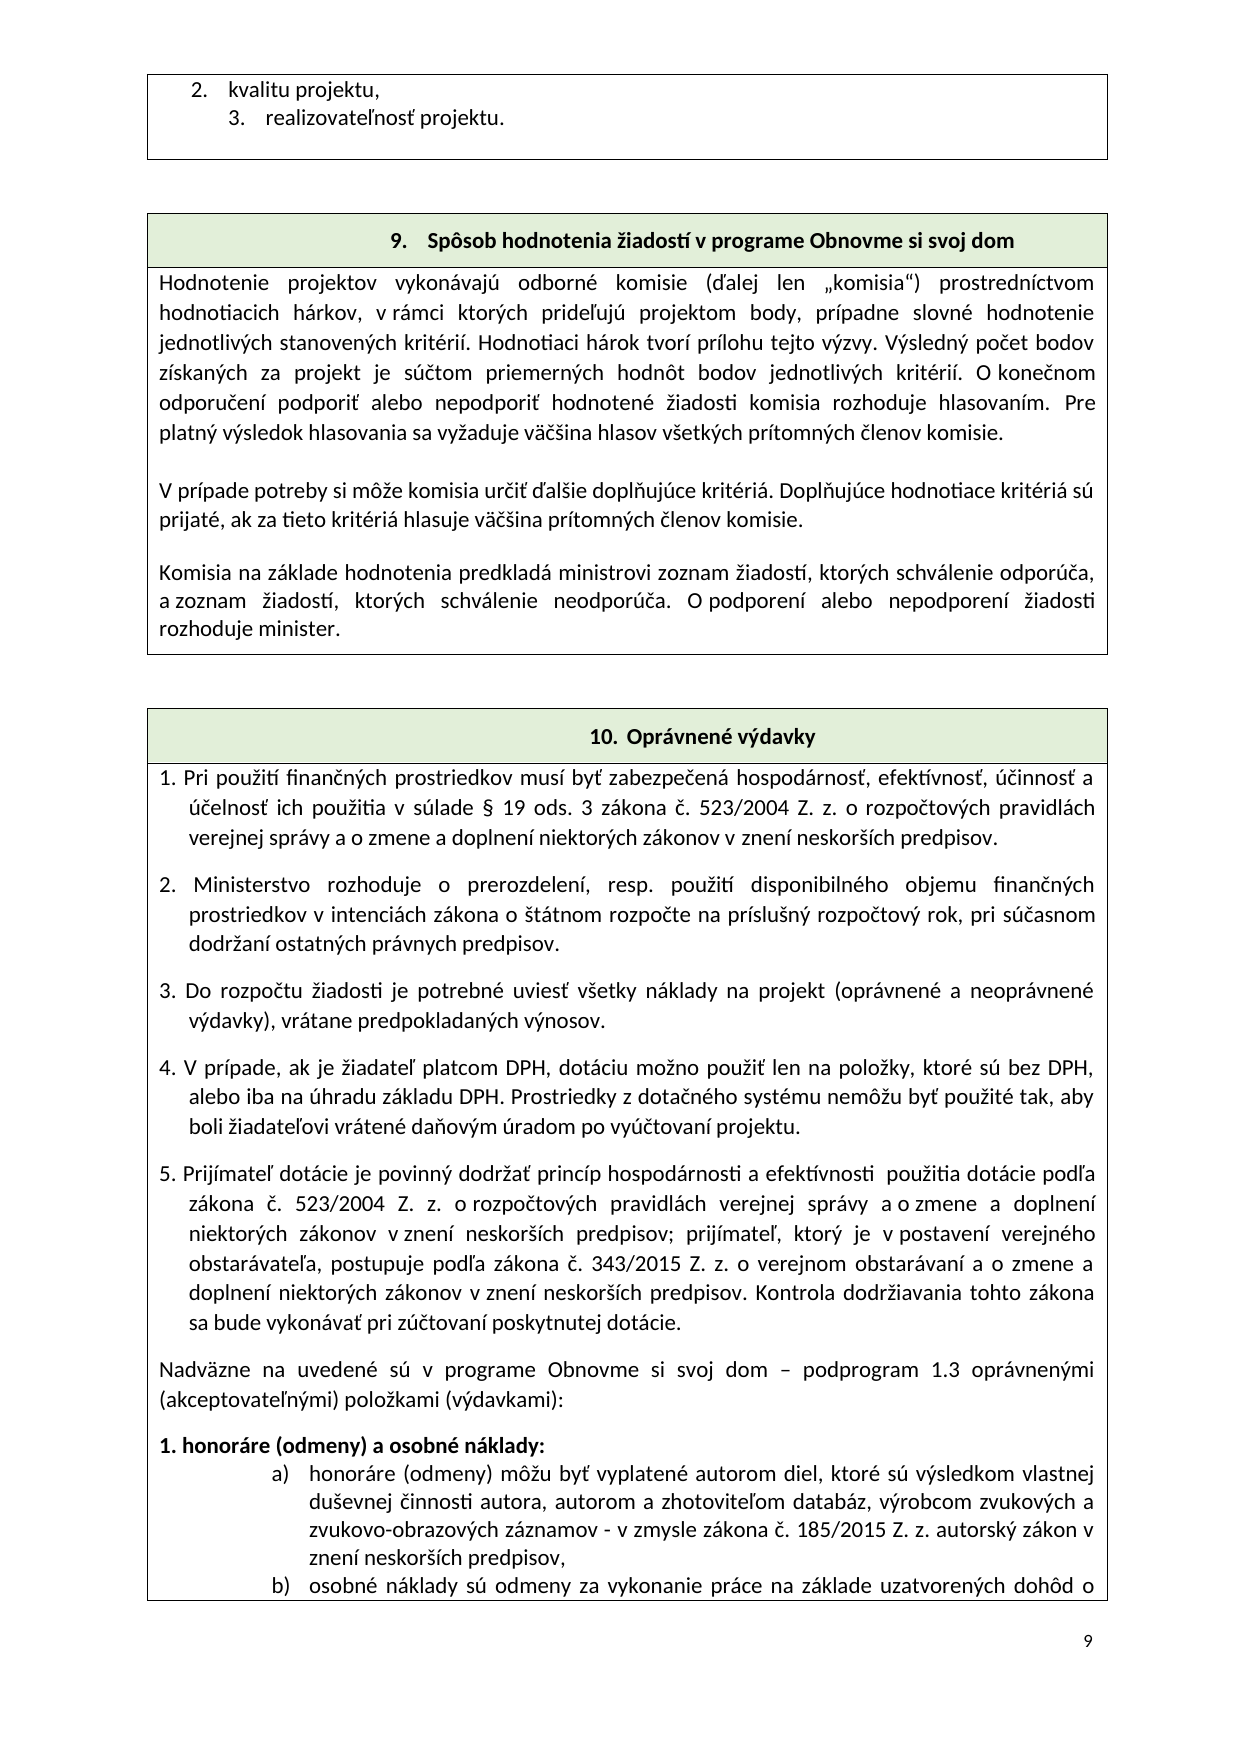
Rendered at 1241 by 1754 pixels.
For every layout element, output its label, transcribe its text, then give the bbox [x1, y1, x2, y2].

table_cell Odborné komisie menované ministrom kultúry hodnotia predložené žiadosti o dotáciu na základe hodnotiacich kritérií v hodnotiacom hárku. Hodnotiace kritériá sa stanovujú každoročne na základe kultúrnej politiky ministerstva a sú zverejňované súčasne s Výzvou na predkladanie žiadostí. Ide hlavne o: súlad projektu s prioritami príslušného podprogramu, kvalitu projektu, realizovateľnosť projektu. [148, 75, 1107, 159]
table_header Spôsob hodnotenia žiadostí v programe Obnovme si svoj dom [148, 214, 1107, 267]
table_cell Hodnotenie projektov vykonávajú odborné komisie (ďalej len „komisia“) prostredníctvom hodnotiacich hárkov, v rámci ktorých prideľujú projektom body, prípadne slovné hodnotenie jednotlivých stanovených kritérií. Hodnotiaci hárok tvorí prílohu tejto výzvy. Výsledný počet bodov získaných za projekt je súčtom priemerných hodnôt bodov jednotlivých kritérií. O konečnom odporučení podporiť alebo nepodporiť hodnotené žiadosti komisia rozhoduje hlasovaním. Pre platný výsledok hlasovania sa vyžaduje väčšina hlasov všetkých prítomných členov komisie. V prípade potreby si môže komisia určiť ďalšie doplňujúce kritériá. Doplňujúce hodnotiace kritériá sú prijaté, ak za tieto kritériá hlasuje väčšina prítomných členov komisie. Komisia na základe hodnotenia predkladá ministrovi zoznam žiadostí, ktorých schválenie odporúča, a zoznam žiadostí, ktorých schválenie neodporúča. O podporení alebo nepodporení žiadosti rozhoduje minister. [148, 268, 1107, 654]
table_header Oprávnené výdavky [148, 709, 1107, 762]
table_cell 1. Pri použití finančných prostriedkov musí byť zabezpečená hospodárnosť, efektívnosť, účinnosť a účelnosť ich použitia v súlade § 19 ods. 3 zákona č. 523/2004 Z. z. o rozpočtových pravidlách verejnej správy a o zmene a doplnení niektorých zákonov v znení neskorších predpisov. 2. Ministerstvo rozhoduje o prerozdelení, resp. použití disponibilného objemu finančných prostriedkov v intenciách zákona o štátnom rozpočte na príslušný rozpočtový rok, pri súčasnom dodržaní ostatných právnych predpisov. 3. Do rozpočtu žiadosti je potrebné uviesť všetky náklady na projekt (oprávnené a neoprávnené výdavky), vrátane predpokladaných výnosov. 4. V prípade, ak je žiadateľ platcom DPH, dotáciu možno použiť len na položky, ktoré sú bez DPH, alebo iba na úhradu základu DPH. Prostriedky z dotačného systému nemôžu byť použité tak, aby boli žiadateľovi vrátené daňovým úradom po vyúčtovaní projektu. 5. Prijímateľ dotácie je povinný dodržať princíp hospodárnosti a efektívnosti použitia dotácie podľa zákona č. 523/2004 Z. z. o rozpočtových pravidlách verejnej správy a o zmene a doplnení niektorých zákonov v znení neskorších predpisov; prijímateľ, ktorý je v postavení verejného obstarávateľa, postupuje podľa zákona č. 343/2015 Z. z. o verejnom obstarávaní a o zmene a doplnení niektorých zákonov v znení neskorších predpisov. Kontrola dodržiavania tohto zákona sa bude vykonávať pri zúčtovaní poskytnutej dotácie. Nadväzne na uvedené sú v programe Obnovme si svoj dom – podprogram 1.3 oprávnenými (akceptovateľnými) položkami (výdavkami): 1. honoráre (odmeny) a osobné náklady: honoráre (odmeny) môžu byť vyplatené autorom diel, ktoré sú výsledkom vlastnej duševnej činnosti autora, autorom a zhotoviteľom databáz, výrobcom zvukových a zvukovo-obrazových záznamov - v zmysle zákona č. 185/2015 Z. z. autorský zákon v znení neskorších predpisov, osobné náklady sú odmeny za vykonanie práce na základe uzatvorených dohôd o [148, 764, 1107, 1599]
